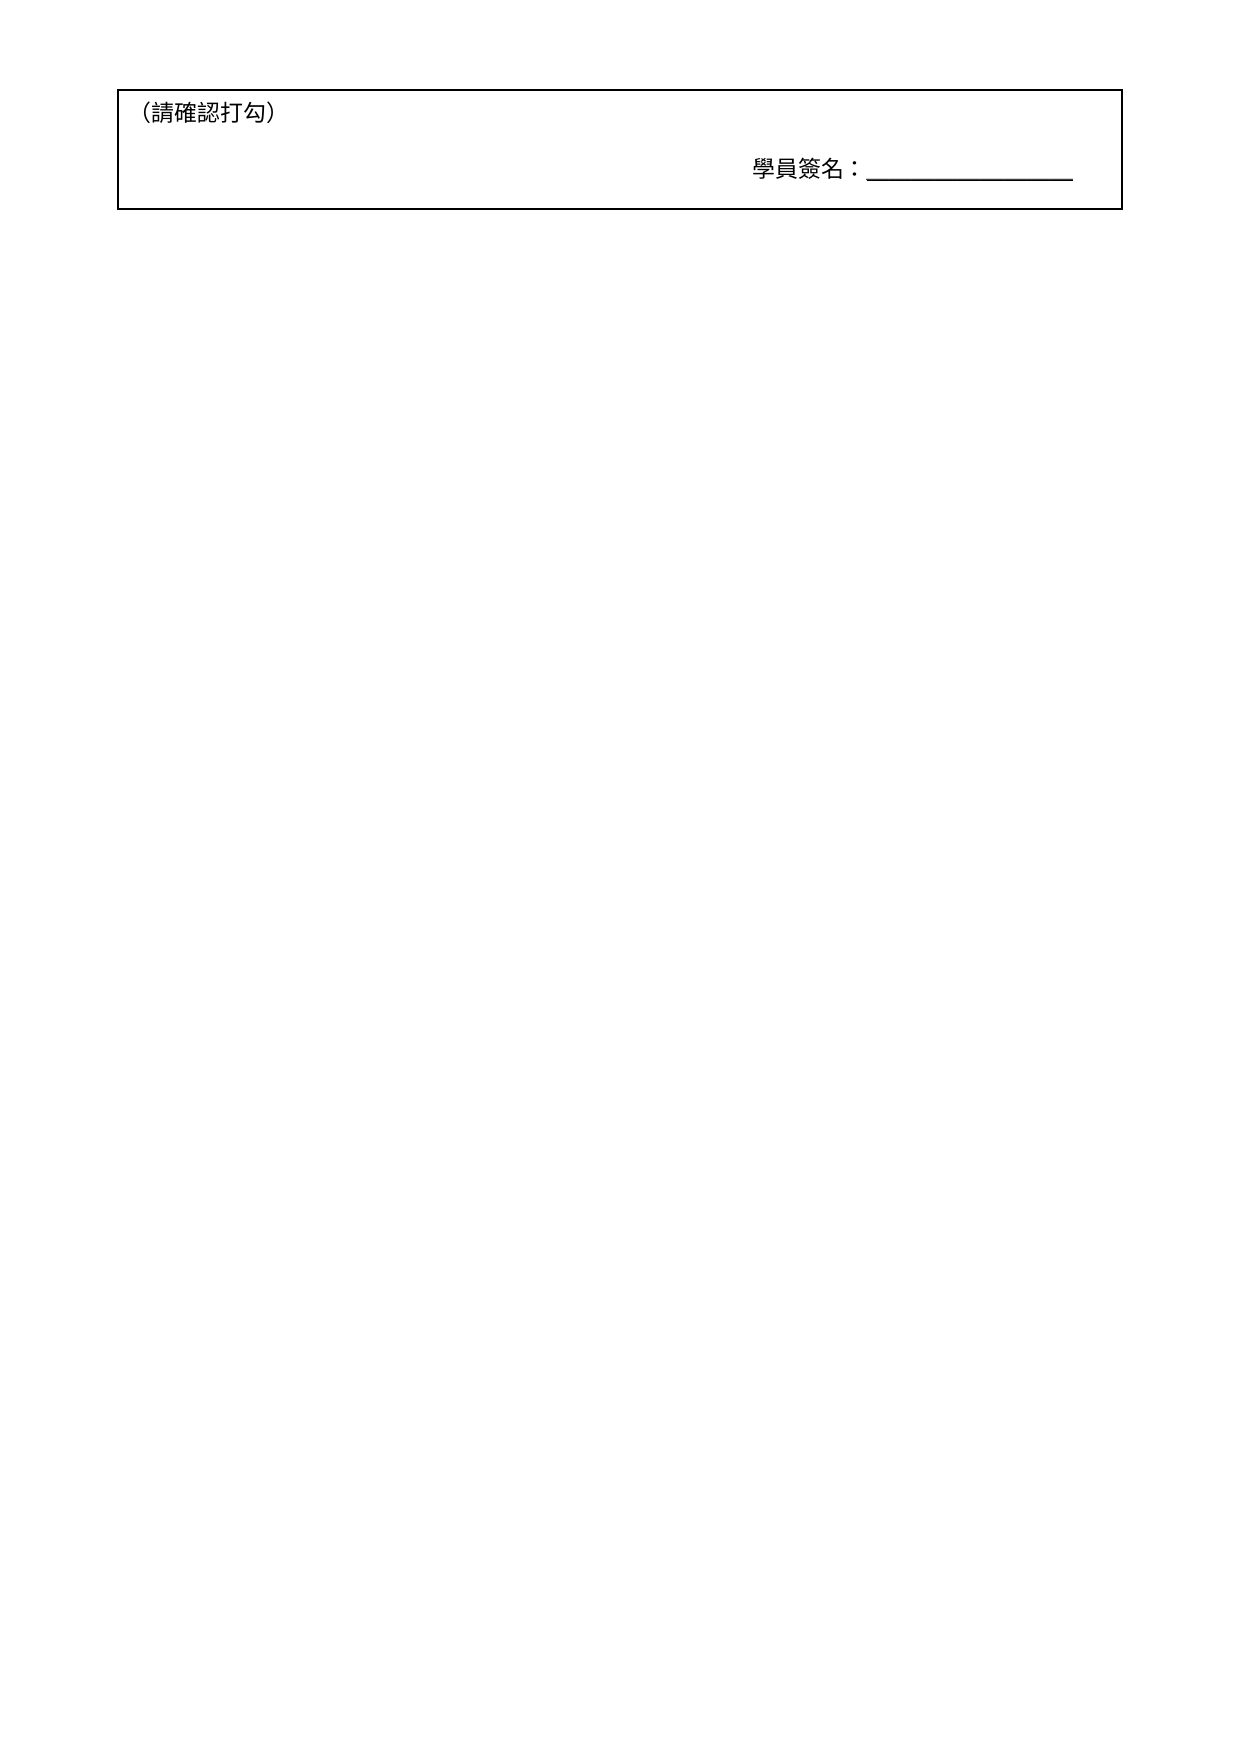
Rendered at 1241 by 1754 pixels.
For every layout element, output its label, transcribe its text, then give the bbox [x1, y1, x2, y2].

table_cell （請確認打勾） 學員簽名：＿＿＿＿＿＿＿＿＿ [119, 91, 1121, 208]
